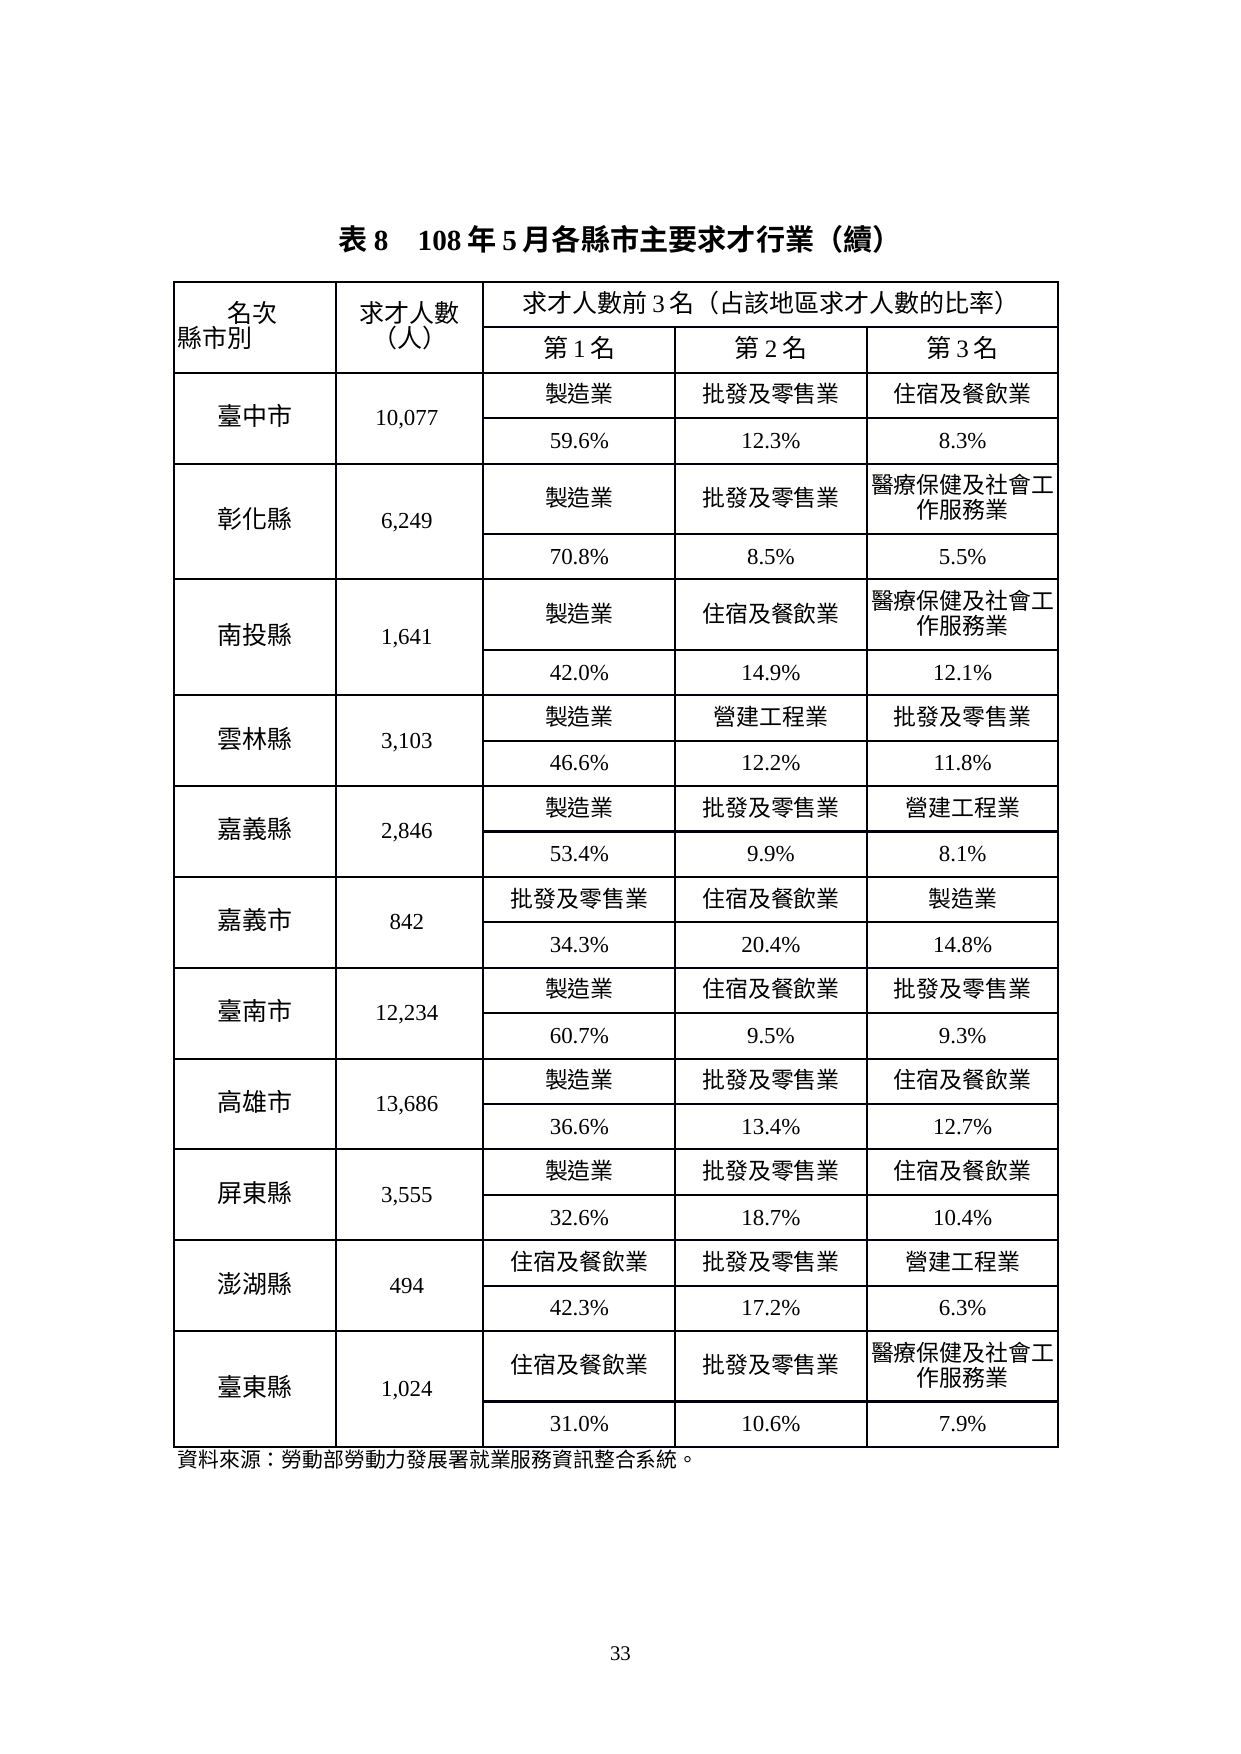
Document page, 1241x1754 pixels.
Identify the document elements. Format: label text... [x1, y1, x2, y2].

table_header 求才人數前3名（占該地區求才人數的比率） [484, 283, 1057, 326]
table_cell 醫療保健及社會工作服務業 [868, 465, 1057, 533]
text 表8 108年5月各縣市主要求才行業（續） [177, 207, 1063, 261]
table_cell 8.1% [868, 833, 1057, 876]
table_cell 10,077 [337, 374, 482, 462]
table_cell 住宿及餐飲業 [868, 1060, 1057, 1103]
table_cell 14.9% [676, 651, 866, 694]
table_cell 第2名 [676, 328, 866, 372]
table_cell 臺東縣 [175, 1332, 335, 1446]
table_cell 住宿及餐飲業 [676, 580, 866, 649]
table_cell 製造業 [484, 787, 674, 830]
table_cell 營建工程業 [868, 1241, 1057, 1284]
table_cell 12.2% [676, 742, 866, 785]
table_cell 46.6% [484, 742, 674, 785]
table_cell 住宿及餐飲業 [676, 969, 866, 1012]
table_cell 嘉義縣 [175, 787, 335, 876]
table_cell 9.3% [868, 1014, 1057, 1057]
table_cell 製造業 [484, 580, 674, 649]
table_cell 南投縣 [175, 580, 335, 694]
table_cell 住宿及餐飲業 [484, 1332, 674, 1400]
table_cell 9.9% [676, 833, 866, 876]
table_cell 53.4% [484, 833, 674, 876]
table_cell 批發及零售業 [676, 1150, 866, 1194]
table_cell 批發及零售業 [676, 465, 866, 533]
table_cell 營建工程業 [868, 787, 1057, 830]
table_cell 批發及零售業 [676, 1241, 866, 1284]
table_cell 雲林縣 [175, 696, 335, 785]
table_cell 臺中市 [175, 374, 335, 462]
table_cell 34.3% [484, 923, 674, 967]
table_cell 36.6% [484, 1105, 674, 1148]
table_cell 批發及零售業 [868, 969, 1057, 1012]
table_cell 6,249 [337, 465, 482, 578]
table_cell 第1名 [484, 328, 674, 372]
table_cell 3,103 [337, 696, 482, 785]
table_header 名次 縣市別 [175, 283, 335, 372]
table_cell 彰化縣 [175, 465, 335, 578]
table_cell 醫療保健及社會工作服務業 [868, 1332, 1057, 1400]
table_cell 嘉義市 [175, 878, 335, 967]
table_cell 高雄市 [175, 1060, 335, 1148]
table_cell 3,555 [337, 1150, 482, 1239]
table_cell 60.7% [484, 1014, 674, 1057]
table_cell 12.7% [868, 1105, 1057, 1148]
table_cell 批發及零售業 [676, 1060, 866, 1103]
table_cell 製造業 [484, 969, 674, 1012]
table_cell 屏東縣 [175, 1150, 335, 1239]
table_cell 住宿及餐飲業 [484, 1241, 674, 1284]
table_cell 製造業 [484, 1150, 674, 1194]
text 資料來源：勞動部勞動力發展署就業服務資訊整合系統。 [177, 1448, 1063, 1473]
table_cell 7.9% [868, 1403, 1057, 1446]
table_cell 494 [337, 1241, 482, 1330]
table_cell 14.8% [868, 923, 1057, 967]
table_cell 8.5% [676, 535, 866, 578]
table_cell 製造業 [484, 374, 674, 417]
table_cell 住宿及餐飲業 [868, 374, 1057, 417]
table_cell 842 [337, 878, 482, 967]
table_cell 8.3% [868, 419, 1057, 462]
table_cell 12.3% [676, 419, 866, 462]
table_cell 批發及零售業 [676, 787, 866, 830]
table_cell 批發及零售業 [484, 878, 674, 921]
table_cell 18.7% [676, 1196, 866, 1239]
table_cell 12.1% [868, 651, 1057, 694]
table_cell 5.5% [868, 535, 1057, 578]
table_cell 製造業 [484, 465, 674, 533]
table_cell 1,641 [337, 580, 482, 694]
table_cell 10.6% [676, 1403, 866, 1446]
table_cell 批發及零售業 [676, 374, 866, 417]
table_cell 13,686 [337, 1060, 482, 1148]
table_cell 11.8% [868, 742, 1057, 785]
table_cell 6.3% [868, 1287, 1057, 1330]
table_cell 批發及零售業 [868, 696, 1057, 739]
table_cell 住宿及餐飲業 [868, 1150, 1057, 1194]
table_cell 13.4% [676, 1105, 866, 1148]
table_cell 製造業 [484, 1060, 674, 1103]
table_cell 2,846 [337, 787, 482, 876]
table_cell 臺南市 [175, 969, 335, 1057]
table_cell 醫療保健及社會工作服務業 [868, 580, 1057, 649]
table_cell 製造業 [868, 878, 1057, 921]
table_cell 12,234 [337, 969, 482, 1057]
table_cell 住宿及餐飲業 [676, 878, 866, 921]
table_cell 第3名 [868, 328, 1057, 372]
table_cell 批發及零售業 [676, 1332, 866, 1400]
table_cell 59.6% [484, 419, 674, 462]
table_cell 42.3% [484, 1287, 674, 1330]
table_cell 31.0% [484, 1403, 674, 1446]
table_cell 製造業 [484, 696, 674, 739]
table_cell 9.5% [676, 1014, 866, 1057]
table_cell 1,024 [337, 1332, 482, 1446]
table_cell 營建工程業 [676, 696, 866, 739]
table_cell 70.8% [484, 535, 674, 578]
table_cell 10.4% [868, 1196, 1057, 1239]
table_header 求才人數（人） [337, 283, 482, 372]
table_cell 32.6% [484, 1196, 674, 1239]
table_cell 17.2% [676, 1287, 866, 1330]
table_cell 澎湖縣 [175, 1241, 335, 1330]
table_cell 20.4% [676, 923, 866, 967]
table_cell 42.0% [484, 651, 674, 694]
